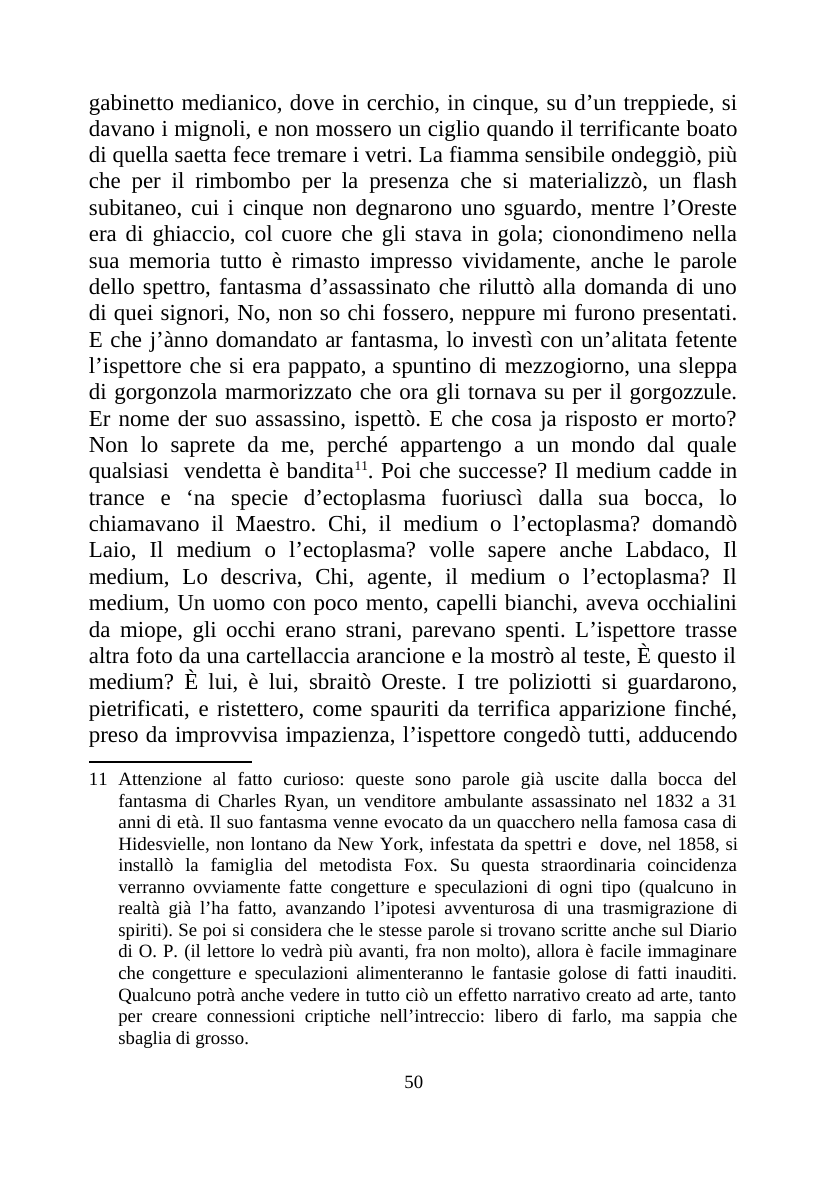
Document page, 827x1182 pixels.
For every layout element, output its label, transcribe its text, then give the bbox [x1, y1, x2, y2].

text Attenzione al fatto curioso: queste sono parole già uscite dalla bocca del fantasma di Charles Ryan, un venditore ambulante assassinato nel 1832 a 31 anni di età. Il suo fantasma venne evocato da un quacchero nella famosa casa di Hidesvielle, non lontano da New York, infestata da spettri e dove, nel 1858, si installò la famiglia del metodista Fox. Su questa straordinaria coincidenza verranno ovviamente fatte congetture e speculazioni di ogni tipo (qualcuno in realtà già l’ha fatto, avanzando l’ipotesi avventurosa di una trasmigrazione di spiriti). Se poi si considera che le stesse parole si trovano scritte anche sul Diario di O. P. (il lettore lo vedrà più avanti, fra non molto), allora è facile immaginare che congetture e speculazioni alimenteranno le fantasie golose di fatti inauditi. Qualcuno potrà anche vedere in tutto ciò un effetto narrativo creato ad arte, tanto per creare connessioni criptiche nell’intreccio: libero di farlo, ma sappia che sbaglia di grosso. [89, 768, 738, 1048]
text gabinetto medianico, dove in cerchio, in cinque, su d’un treppiede, si davano i mignoli, e non mossero un ciglio quando il terrificante boato di quella saetta fece tremare i vetri. La fiamma sensibile ondeggiò, più che per il rimbombo per la presenza che si materializzò, un flash subitaneo, cui i cinque non degnarono uno sguardo, mentre l’Oreste era di ghiaccio, col cuore che gli stava in gola; cionondimeno nella sua memoria tutto è rimasto impresso vividamente, anche le parole dello spettro, fantasma d’assassinato che riluttò alla domanda di uno di quei signori, No, non so chi fossero, neppure mi furono presentati. E che j’ànno domandato ar fantasma, lo investì con un’alitata fetente l’ispettore che si era pappato, a spuntino di mezzogiorno, una sleppa di gorgonzola marmorizzato che ora gli tornava su per il gorgozzule. Er nome der suo assassino, ispettò. E che cosa ja risposto er morto? Non lo saprete da me, perché appartengo a un mondo dal quale qualsiasi vendetta è bandita. Poi che successe? Il medium cadde in trance e ‘na specie d’ectoplasma fuoriuscì dalla sua bocca, lo chiamavano il Maestro. Chi, il medium o l’ectoplasma? domandò Laio, Il medium o l’ectoplasma? volle sapere anche Labdaco, Il medium, Lo descriva, Chi, agente, il medium o l’ectoplasma? Il medium, Un uomo con poco mento, capelli bianchi, aveva occhialini da miope, gli occhi erano strani, parevano spenti. L’ispettore trasse altra foto da una cartellaccia arancione e la mostrò al teste, È questo il medium? È lui, è lui, sbraitò Oreste. I tre poliziotti si guardarono, pietrificati, e ristettero, come spauriti da terrifica apparizione finché, preso da improvvisa impazienza, l’ispettore congedò tutti, adducendo [89, 88, 738, 747]
